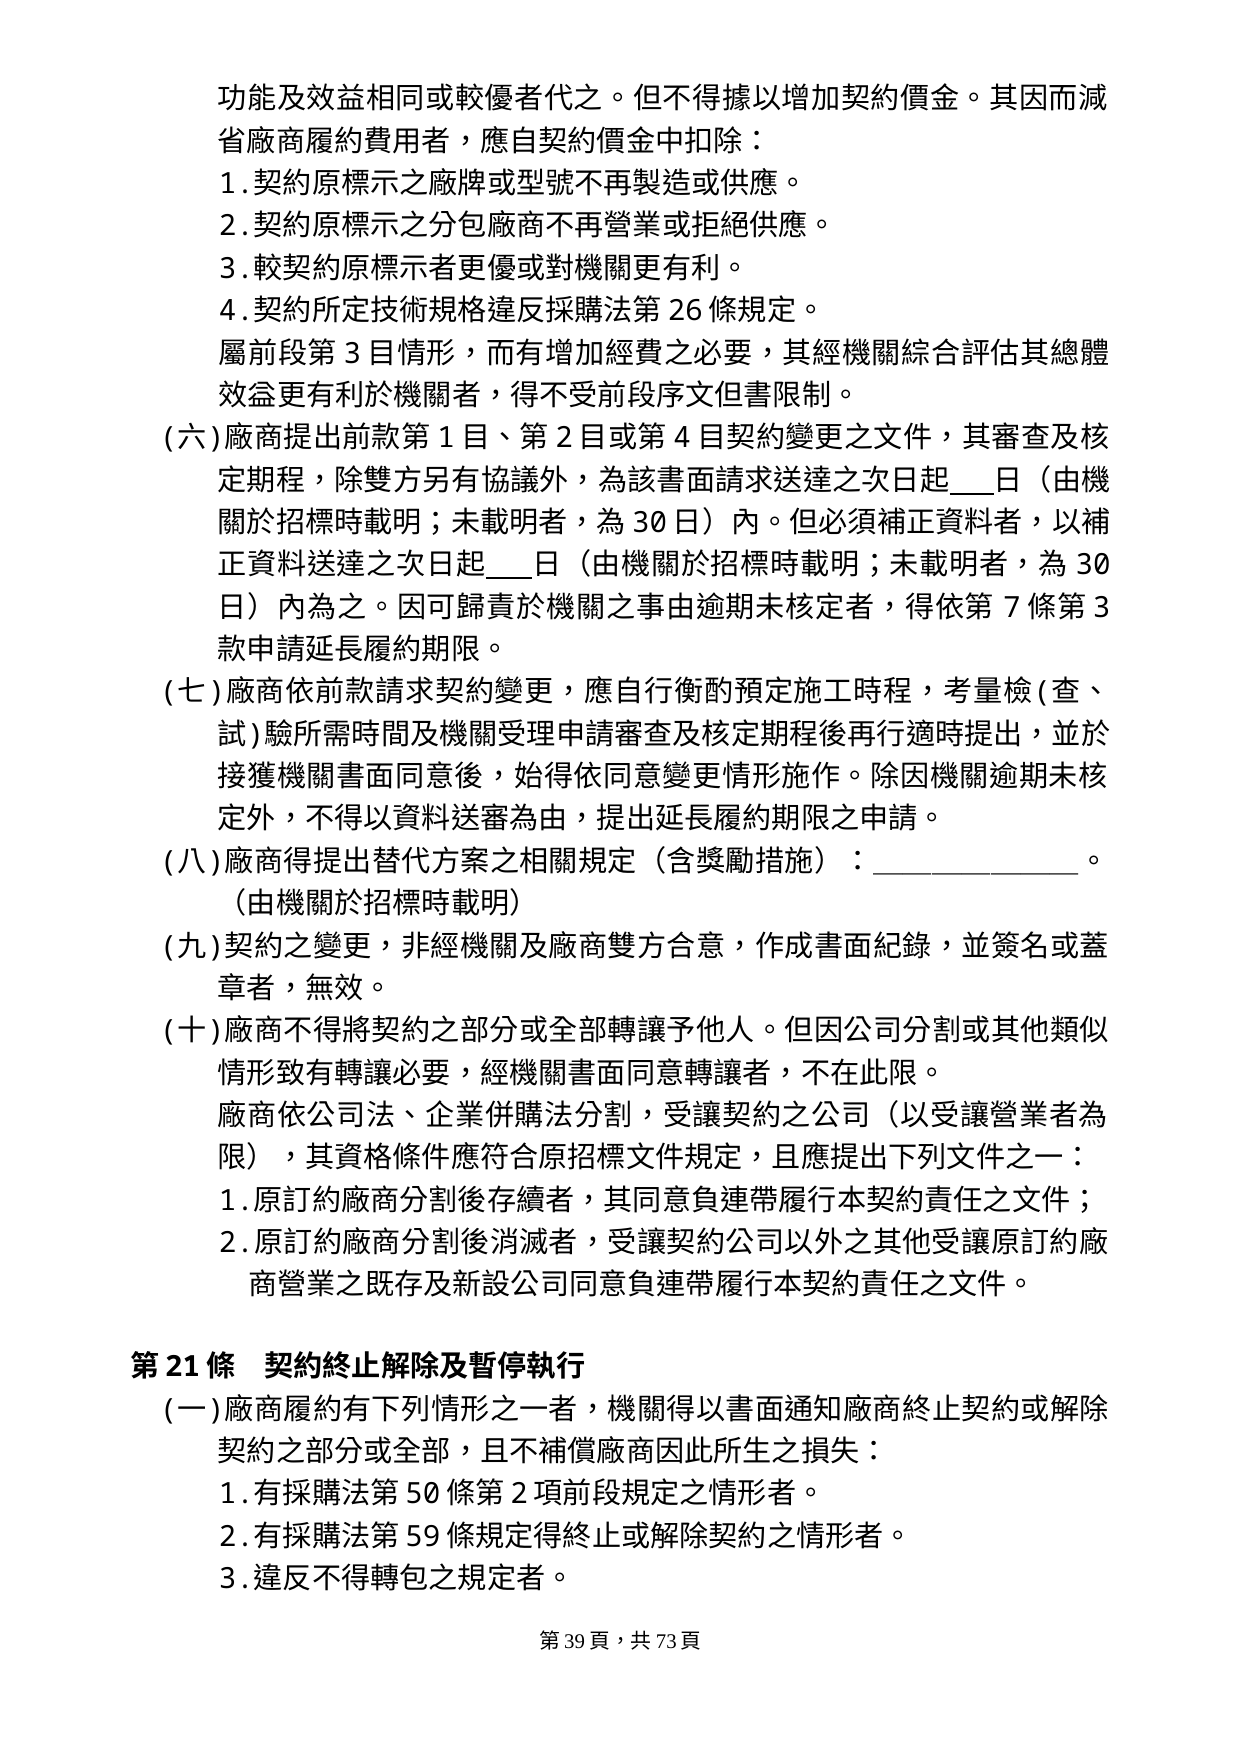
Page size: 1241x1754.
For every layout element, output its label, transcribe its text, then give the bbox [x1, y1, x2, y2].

text 廠商依公司法、企業併購法分割，受讓契約之公司（以受讓營業者為限），其資格條件應符合原招標文件規定，且應提出下列文件之一： [217, 1091, 1110, 1176]
text 第21條 契約終止解除及暫停執行 [130, 1343, 1110, 1385]
text 1.契約原標示之廠牌或型號不再製造或供應。 [218, 159, 1110, 202]
text 2.原訂約廠商分割後消滅者，受讓契約公司以外之其他受讓原訂約廠商營業之既存及新設公司同意負連帶履行本契約責任之文件。 [218, 1218, 1110, 1303]
text (八)廠商得提出替代方案之相關規定（含獎勵措施）：＿＿＿＿＿＿＿。（由機關於招標時載明） [159, 837, 1110, 922]
text 1.原訂約廠商分割後存續者，其同意負連帶履行本契約責任之文件； [218, 1176, 1110, 1218]
text 1.有採購法第50條第2項前段規定之情形者。 [218, 1470, 1110, 1512]
text 屬前段第3目情形，而有增加經費之必要，其經機關綜合評估其總體效益更有利於機關者，得不受前段序文但書限制。 [218, 329, 1110, 414]
text (七)廠商依前款請求契約變更，應自行衡酌預定施工時程，考量檢(查、試)驗所需時間及機關受理申請審查及核定期程後再行適時提出，並於接獲機關書面同意後，始得依同意變更情形施作。除因機關逾期未核定外，不得以資料送審為由，提出延長履約期限之申請。 [159, 668, 1110, 837]
text 2.有採購法第59條規定得終止或解除契約之情形者。 [218, 1512, 1110, 1555]
text (十)廠商不得將契約之部分或全部轉讓予他人。但因公司分割或其他類似情形致有轉讓必要，經機關書面同意轉讓者，不在此限。 [159, 1007, 1110, 1091]
text (六)廠商提出前款第1目、第2目或第4目契約變更之文件，其審查及核定期程，除雙方另有協議外，為該書面請求送達之次日起 日（由機關於招標時載明；未載明者，為30日）內。但必須補正資料者，以補正資料送達之次日起 日（由機關於招標時載明；未載明者，為30日）內為之。因可歸責於機關之事由逾期未核定者，得依第7條第3款申請延長履約期限。 [159, 414, 1110, 668]
text 3.違反不得轉包之規定者。 [218, 1555, 1110, 1597]
text (九)契約之變更，非經機關及廠商雙方合意，作成書面紀錄，並簽名或蓋章者，無效。 [159, 922, 1110, 1007]
text (一)廠商履約有下列情形之一者，機關得以書面通知廠商終止契約或解除契約之部分或全部，且不補償廠商因此所生之損失： [159, 1385, 1110, 1470]
text (五)契約約定之採購標的，其有下列情形之一者，廠商得敘明理由，檢附規格、功能、效益及價格比較表，徵得機關書面同意後，以其他規格、功能及效益相同或較優者代之。但不得據以增加契約價金。其因而減省廠商履約費用者，應自契約價金中扣除： [159, 75, 1110, 159]
text 3.較契約原標示者更優或對機關更有利。 [218, 244, 1110, 287]
text 2.契約原標示之分包廠商不再營業或拒絕供應。 [218, 202, 1110, 244]
text 4.契約所定技術規格違反採購法第26條規定。 [218, 287, 1110, 329]
